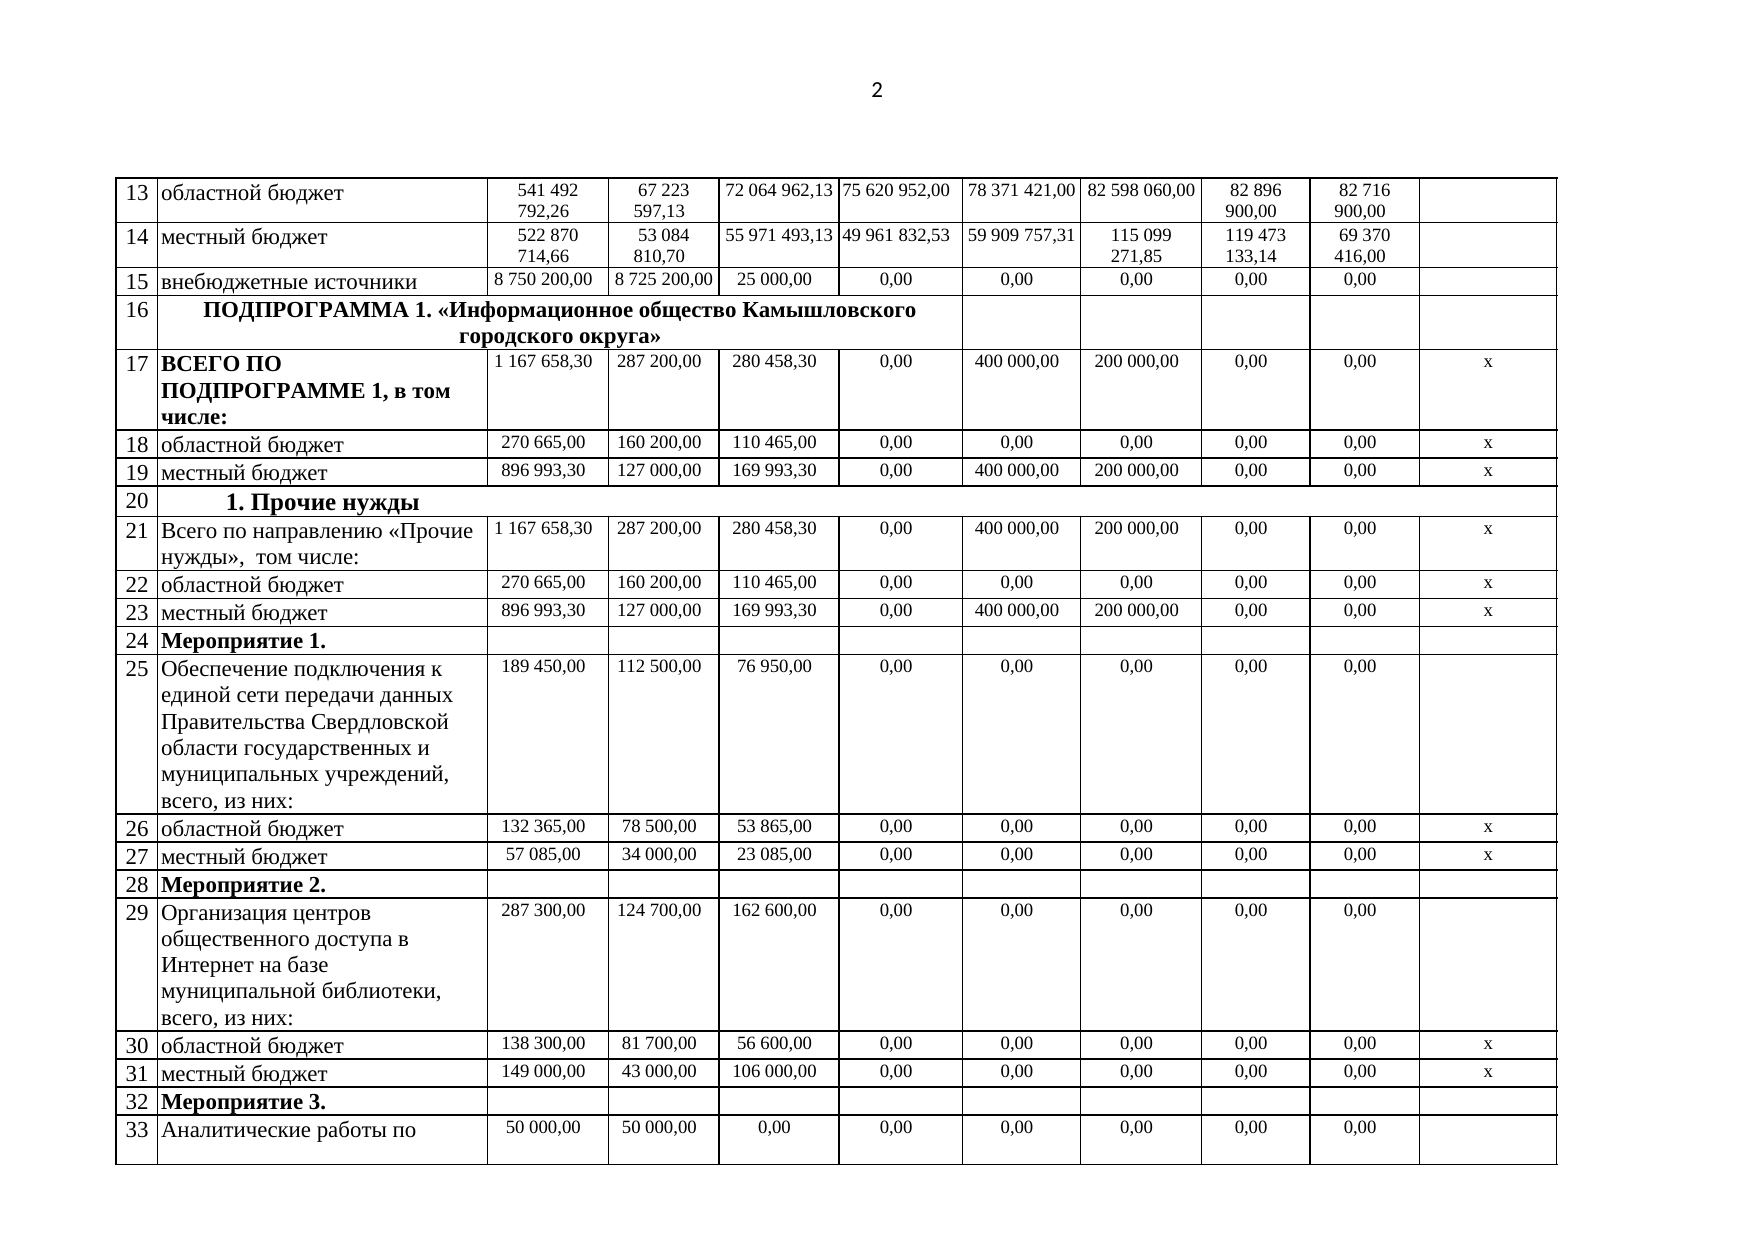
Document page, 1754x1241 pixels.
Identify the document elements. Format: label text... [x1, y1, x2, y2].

table_cell 0,00 [840, 655, 962, 813]
table_cell [1081, 871, 1201, 897]
table_cell [609, 871, 718, 897]
table_cell 50 000,00 [609, 1116, 718, 1164]
table_cell [839, 487, 962, 516]
table_cell 200 000,00 [1081, 599, 1201, 626]
table_cell 0,00 [1081, 1116, 1201, 1164]
table_cell 43 000,00 [609, 1060, 718, 1086]
table_cell [1420, 296, 1556, 349]
table_cell 0,00 [840, 1116, 962, 1164]
table_cell внебюджетные источники [158, 268, 487, 294]
table_cell 0,00 [1311, 899, 1419, 1030]
table_cell 0,00 [1081, 655, 1201, 813]
table_cell областной бюджет [158, 1032, 487, 1058]
table_cell 0,00 [1311, 815, 1419, 841]
table_cell 162 600,00 [720, 899, 838, 1030]
table_cell местный бюджет [158, 1060, 487, 1086]
table_cell 0,00 [1311, 843, 1419, 869]
table_cell 400 000,00 [963, 599, 1080, 626]
table_cell 280 458,30 [720, 517, 838, 570]
table_cell Обеспечение подключения к единой сети передачи данных Правительства Свердловской области государственных и муниципальных учреждений, всего, из них: [158, 655, 487, 813]
table_cell 0,00 [963, 1032, 1080, 1058]
table_cell 27 [117, 843, 157, 869]
table_cell [1202, 871, 1309, 897]
table_cell 0,00 [840, 815, 962, 841]
table_cell 76 950,00 [720, 655, 838, 813]
table_cell 200 000,00 [1081, 459, 1201, 485]
table_cell 8 750 200,00 [488, 268, 608, 294]
table_cell 200 000,00 [1081, 517, 1201, 570]
table_cell 149 000,00 [488, 1060, 608, 1086]
table_cell местный бюджет [158, 223, 487, 267]
table_cell 23 [117, 599, 157, 626]
table_cell [1420, 223, 1556, 267]
table_cell 24 [117, 627, 157, 653]
table_cell 169 993,30 [720, 599, 838, 626]
table_cell 200 000,00 [1081, 350, 1201, 429]
table_cell 106 000,00 [720, 1060, 838, 1086]
table_cell 78 371 421,00 [963, 179, 1080, 222]
table_cell 0,00 [1081, 899, 1201, 1030]
table_cell 33 [117, 1116, 157, 1164]
table_cell [1420, 871, 1556, 897]
table_cell 17 [117, 350, 157, 429]
table_cell [963, 296, 1080, 349]
table_cell 0,00 [1081, 268, 1201, 294]
table_cell 0,00 [840, 431, 962, 457]
table_cell [1420, 179, 1556, 222]
table_cell 0,00 [840, 459, 962, 485]
table_cell 400 000,00 [963, 350, 1080, 429]
table_cell 22 [117, 571, 157, 598]
table_cell 23 085,00 [720, 843, 838, 869]
table_cell [1419, 487, 1556, 516]
table_cell x [1420, 599, 1556, 626]
table_cell 0,00 [1202, 350, 1309, 429]
table_cell 287 200,00 [609, 350, 718, 429]
table_cell 0,00 [1311, 431, 1419, 457]
table_cell 82 716 900,00 [1311, 179, 1419, 222]
table_cell 0,00 [1311, 517, 1419, 570]
table_cell [720, 627, 838, 653]
table_cell [840, 871, 962, 897]
table_cell [1081, 487, 1202, 516]
table_cell x [1420, 1032, 1556, 1058]
table_cell 0,00 [1202, 1060, 1309, 1086]
table_cell 132 365,00 [488, 815, 608, 841]
table_cell 29 [117, 899, 157, 1030]
table_cell 270 665,00 [488, 571, 608, 598]
table_cell местный бюджет [158, 599, 487, 626]
table_cell [1420, 627, 1556, 653]
table_cell 287 200,00 [609, 517, 718, 570]
table_cell Всего по направлению «Прочие нужды», том числе: [158, 517, 487, 570]
table_cell 15 [117, 268, 157, 294]
table_cell 30 [117, 1032, 157, 1058]
table_cell [1310, 487, 1419, 516]
table_cell [1202, 1088, 1309, 1114]
table_cell 0,00 [1311, 459, 1419, 485]
table_cell 32 [117, 1088, 157, 1114]
table_cell x [1420, 1060, 1556, 1086]
table_cell 0,00 [1202, 599, 1309, 626]
table_cell [1311, 627, 1419, 653]
table_cell 119 473 133,14 [1202, 223, 1309, 267]
table_cell 0,00 [840, 599, 962, 626]
table_cell 270 665,00 [488, 431, 608, 457]
table_cell [963, 871, 1080, 897]
table_cell 1 167 658,30 [488, 350, 608, 429]
table_cell 59 909 757,31 [963, 223, 1080, 267]
table_cell 0,00 [840, 899, 962, 1030]
table_cell [719, 487, 839, 516]
table_cell [1420, 655, 1556, 813]
table_cell 18 [117, 431, 157, 457]
table_cell 110 465,00 [720, 431, 838, 457]
table_cell 169 993,30 [720, 459, 838, 485]
table_cell 55 971 493,13 [720, 223, 838, 267]
table_cell x [1420, 459, 1556, 485]
table_cell 13 [117, 179, 157, 222]
table_cell областной бюджет [158, 179, 487, 222]
table_cell 0,00 [963, 655, 1080, 813]
table_cell Мероприятие 2. [158, 871, 487, 897]
table_cell [609, 1088, 718, 1114]
table_cell [1202, 487, 1310, 516]
table_cell Мероприятие 3. [158, 1088, 487, 1114]
table_cell [488, 627, 608, 653]
table_cell Мероприятие 1. [158, 627, 487, 653]
table_cell 0,00 [840, 268, 962, 294]
table_cell 75 620 952,00 [840, 179, 962, 222]
table_cell 0,00 [1311, 655, 1419, 813]
table_cell [720, 1088, 838, 1114]
table_cell 0,00 [1311, 268, 1419, 294]
table_cell 0,00 [840, 350, 962, 429]
table_cell 110 465,00 [720, 571, 838, 598]
table_cell 160 200,00 [609, 571, 718, 598]
table_cell 34 000,00 [609, 843, 718, 869]
table_cell 57 085,00 [488, 843, 608, 869]
table_cell x [1420, 843, 1556, 869]
table_cell областной бюджет [158, 815, 487, 841]
table_cell 0,00 [1311, 350, 1419, 429]
table_cell 287 300,00 [488, 899, 608, 1030]
table_cell 0,00 [1081, 1032, 1201, 1058]
table_cell [487, 487, 608, 516]
table_cell 0,00 [720, 1116, 838, 1164]
table_cell 14 [117, 223, 157, 267]
table_cell 0,00 [1202, 843, 1309, 869]
table_cell 896 993,30 [488, 459, 608, 485]
table_cell 127 000,00 [609, 599, 718, 626]
table_cell [963, 1088, 1080, 1114]
table_cell [1311, 1088, 1419, 1114]
table_cell 0,00 [1311, 1116, 1419, 1164]
table_cell 56 600,00 [720, 1032, 838, 1058]
table_cell 896 993,30 [488, 599, 608, 626]
table_cell [1202, 296, 1309, 349]
table_cell 0,00 [1081, 571, 1201, 598]
table_cell 0,00 [963, 431, 1080, 457]
table_cell областной бюджет [158, 571, 487, 598]
table_cell 0,00 [1311, 571, 1419, 598]
table_cell 400 000,00 [963, 517, 1080, 570]
table_cell 0,00 [963, 843, 1080, 869]
table_cell ВСЕГО ПО ПОДПРОГРАММЕ 1, в том числе: [158, 350, 487, 429]
table_cell [1420, 268, 1556, 294]
table_cell 0,00 [1081, 1060, 1201, 1086]
table_cell 0,00 [1311, 1032, 1419, 1058]
table_cell x [1420, 431, 1556, 457]
table_cell [1420, 1116, 1556, 1164]
table_cell [608, 487, 719, 516]
table_cell 0,00 [963, 268, 1080, 294]
table_cell [1081, 1088, 1201, 1114]
table_cell 20 [117, 487, 157, 516]
table_cell 541 492 792,26 [488, 179, 608, 222]
table_cell 0,00 [963, 1060, 1080, 1086]
table_cell 53 865,00 [720, 815, 838, 841]
table_cell [1311, 296, 1419, 349]
table_cell 26 [117, 815, 157, 841]
table_cell 53 084 810,70 [609, 223, 718, 267]
table_cell [1311, 871, 1419, 897]
table_cell 138 300,00 [488, 1032, 608, 1058]
table_cell [488, 1088, 608, 1114]
table_cell 25 [117, 655, 157, 813]
table_cell 280 458,30 [720, 350, 838, 429]
table_cell 49 961 832,53 [840, 223, 962, 267]
table_cell [840, 627, 962, 653]
table_cell 124 700,00 [609, 899, 718, 1030]
table_cell [1081, 296, 1201, 349]
table_cell 0,00 [1081, 843, 1201, 869]
table_cell 0,00 [1202, 517, 1309, 570]
table_cell [1420, 899, 1556, 1030]
table_cell 31 [117, 1060, 157, 1086]
table_cell [963, 627, 1080, 653]
table_cell местный бюджет [158, 459, 487, 485]
table_cell 1 167 658,30 [488, 517, 608, 570]
table_cell 72 064 962,13 [720, 179, 838, 222]
table_cell Организация центров общественного доступа в Интернет на базе муниципальной библиотеки, всего, из них: [158, 899, 487, 1030]
table_cell 0,00 [1081, 431, 1201, 457]
table_cell 400 000,00 [963, 459, 1080, 485]
table_cell 19 [117, 459, 157, 485]
table_cell 0,00 [963, 899, 1080, 1030]
table_cell 0,00 [1311, 599, 1419, 626]
table_cell 0,00 [840, 517, 962, 570]
table_cell [962, 487, 1081, 516]
table_cell 25 000,00 [720, 268, 838, 294]
table_cell 127 000,00 [609, 459, 718, 485]
table_cell 0,00 [1202, 571, 1309, 598]
table_cell местный бюджет [158, 843, 487, 869]
table_cell ПОДПРОГРАММА 1. «Информационное общество Камышловского городского округа» [158, 296, 962, 349]
table_cell 21 [117, 517, 157, 570]
table_cell 0,00 [840, 1060, 962, 1086]
table_cell x [1420, 815, 1556, 841]
table_cell 78 500,00 [609, 815, 718, 841]
table_cell 0,00 [1311, 1060, 1419, 1086]
table_cell 0,00 [840, 1032, 962, 1058]
table_cell 0,00 [1202, 1116, 1309, 1164]
table_cell [840, 1088, 962, 1114]
table_cell [1202, 627, 1309, 653]
table_cell 112 500,00 [609, 655, 718, 813]
table_cell 0,00 [963, 815, 1080, 841]
table_cell 160 200,00 [609, 431, 718, 457]
table_cell 0,00 [963, 1116, 1080, 1164]
table_cell 0,00 [1202, 655, 1309, 813]
table_cell 1. Прочие нужды [158, 487, 487, 516]
table_cell [609, 627, 718, 653]
table_cell 0,00 [1202, 459, 1309, 485]
table_cell 28 [117, 871, 157, 897]
table_cell 0,00 [1202, 268, 1309, 294]
table_cell 189 450,00 [488, 655, 608, 813]
table_cell 0,00 [1202, 1032, 1309, 1058]
table_cell x [1420, 571, 1556, 598]
table_cell областной бюджет [158, 431, 487, 457]
table_cell 0,00 [1202, 899, 1309, 1030]
table_cell 81 700,00 [609, 1032, 718, 1058]
table_cell 522 870 714,66 [488, 223, 608, 267]
table_cell 0,00 [840, 843, 962, 869]
table_cell 0,00 [1202, 815, 1309, 841]
table_cell [1420, 1088, 1556, 1114]
table_cell 0,00 [1202, 431, 1309, 457]
table_cell [488, 871, 608, 897]
table_cell 67 223 597,13 [609, 179, 718, 222]
table_cell Аналитические работы по [158, 1116, 487, 1164]
table_cell 0,00 [840, 571, 962, 598]
table_cell 50 000,00 [488, 1116, 608, 1164]
table_cell 115 099 271,85 [1081, 223, 1201, 267]
table_cell x [1420, 517, 1556, 570]
table_cell 0,00 [963, 571, 1080, 598]
table_cell 82 598 060,00 [1081, 179, 1201, 222]
table_cell 8 725 200,00 [609, 268, 718, 294]
table_cell [720, 871, 838, 897]
table_cell [1081, 627, 1201, 653]
table_cell 0,00 [1081, 815, 1201, 841]
table_cell 16 [117, 296, 157, 349]
table_cell 82 896 900,00 [1202, 179, 1309, 222]
table_cell x [1420, 350, 1556, 429]
table_cell 69 370 416,00 [1311, 223, 1419, 267]
